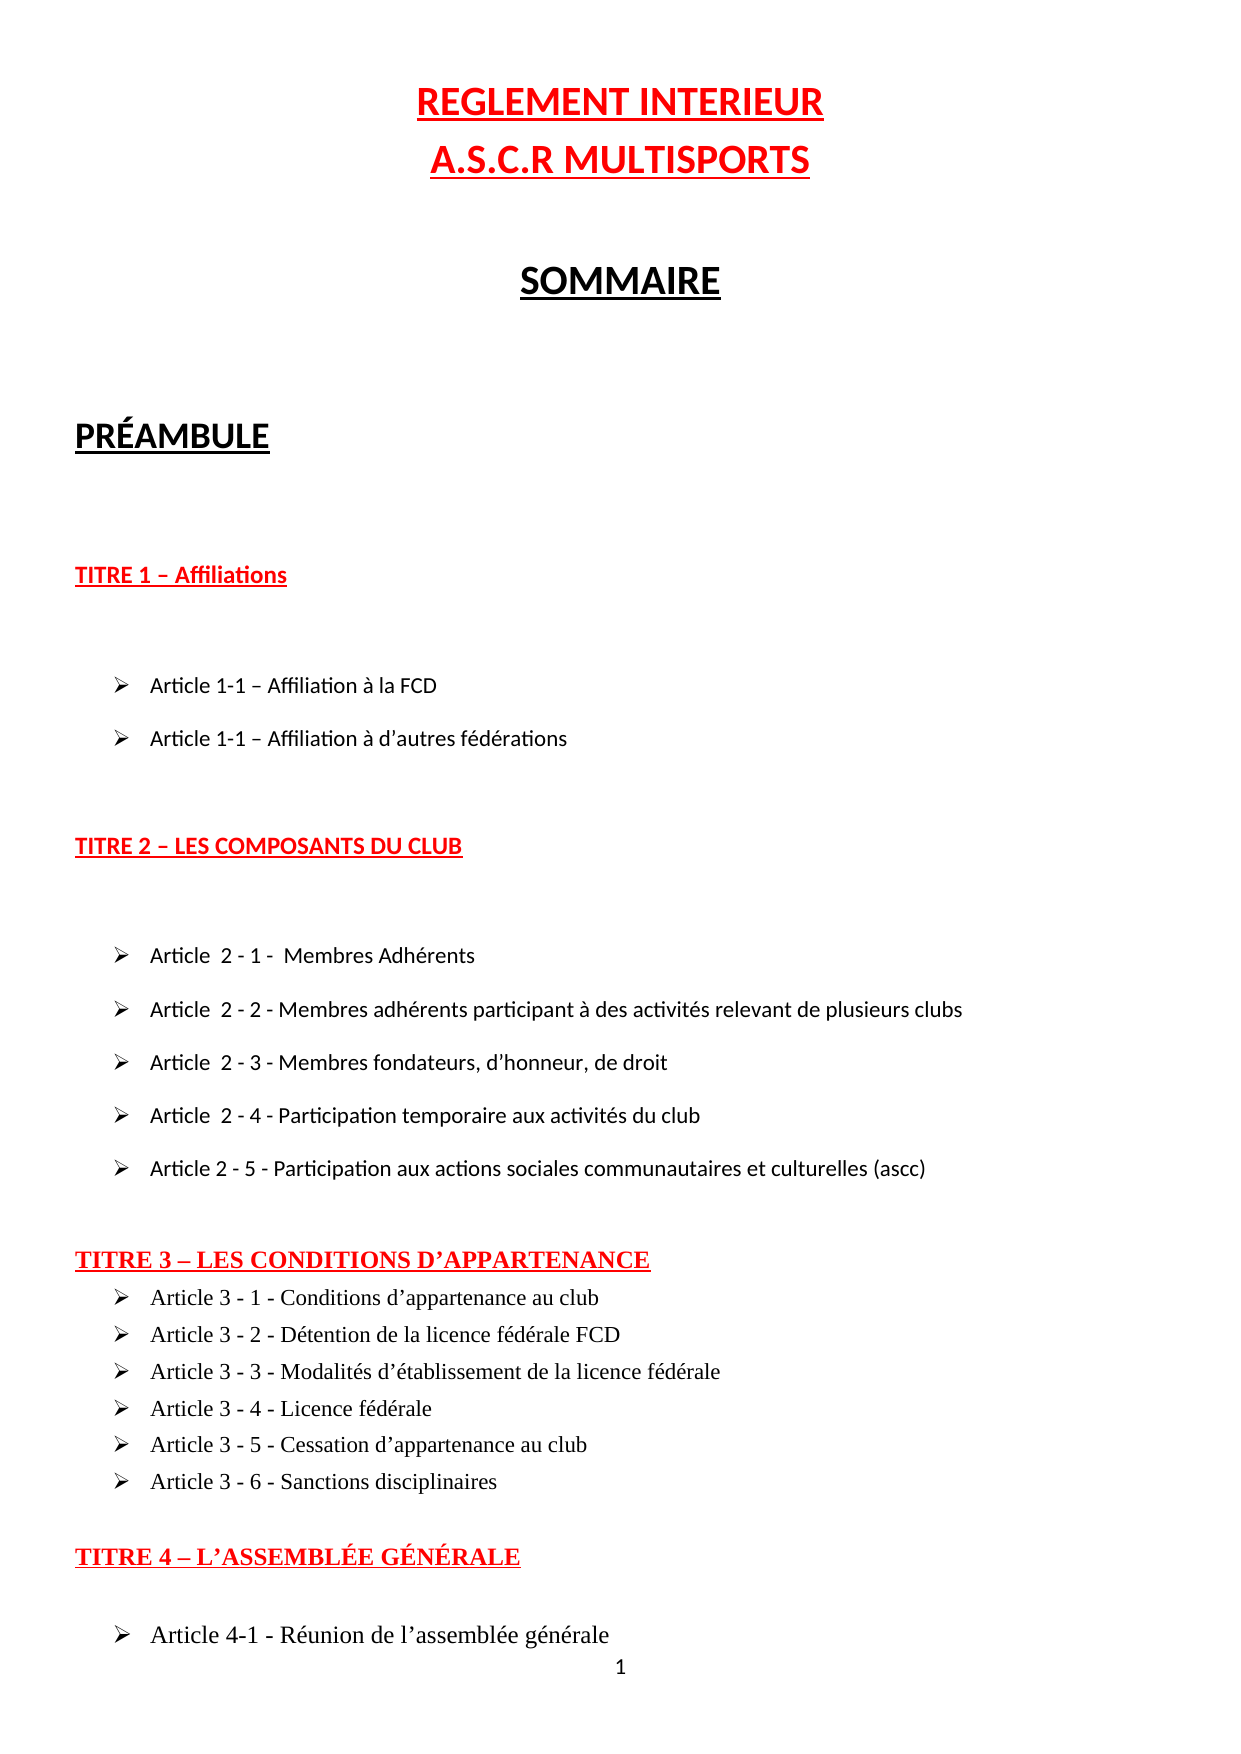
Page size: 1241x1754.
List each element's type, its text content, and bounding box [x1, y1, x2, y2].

list Article 3 - 4 - Licence fédérale [112, 1395, 1165, 1421]
text REGLEMENT INTERIEUR [75, 75, 1165, 126]
text TITRE 1 – Affiliations [75, 559, 1165, 590]
text TITRE 4 – L’ASSEMBLÉE GÉNÉRALE [75, 1542, 1165, 1571]
list Article 3 - 3 - Modalités d’établissement de la licence fédérale [112, 1358, 1165, 1384]
list Article 3 - 6 - Sanctions disciplinaires [112, 1468, 1165, 1494]
list Article 2 - 1 - Membres Adhérents [112, 942, 1165, 970]
list Article 1-1 – Affiliation à d’autres fédérations [112, 724, 1165, 752]
text A.S.C.R MULTISPORTS [75, 133, 1165, 184]
text SOMMAIRE [75, 254, 1165, 304]
list Article 2 - 2 - Membres adhérents participant à des activités relevant de plusieurs clubs [112, 995, 1165, 1023]
list Article 2 - 5 - Participation aux actions sociales communautaires et culturelles (ascc) [112, 1154, 1165, 1182]
list Article 3 - 2 - Détention de la licence fédérale FCD [112, 1321, 1165, 1347]
list Article 4-1 - Réunion de l’assemblée générale [112, 1620, 1165, 1649]
text TITRE 3 – LES CONDITIONS D’APPARTENANCE [75, 1245, 1165, 1274]
list Article 3 - 1 - Conditions d’appartenance au club [112, 1284, 1165, 1311]
list Article 2 - 4 - Participation temporaire aux activités du club [112, 1101, 1165, 1129]
text TITRE 2 – LES COMPOSANTS DU CLUB [75, 830, 1165, 861]
list Article 2 - 3 - Membres fondateurs, d’honneur, de droit [112, 1048, 1165, 1076]
text PRÉAMBULE [75, 412, 1165, 458]
list Article 1-1 – Affiliation à la FCD [112, 671, 1165, 699]
list Article 3 - 5 - Cessation d’appartenance au club [112, 1431, 1165, 1458]
